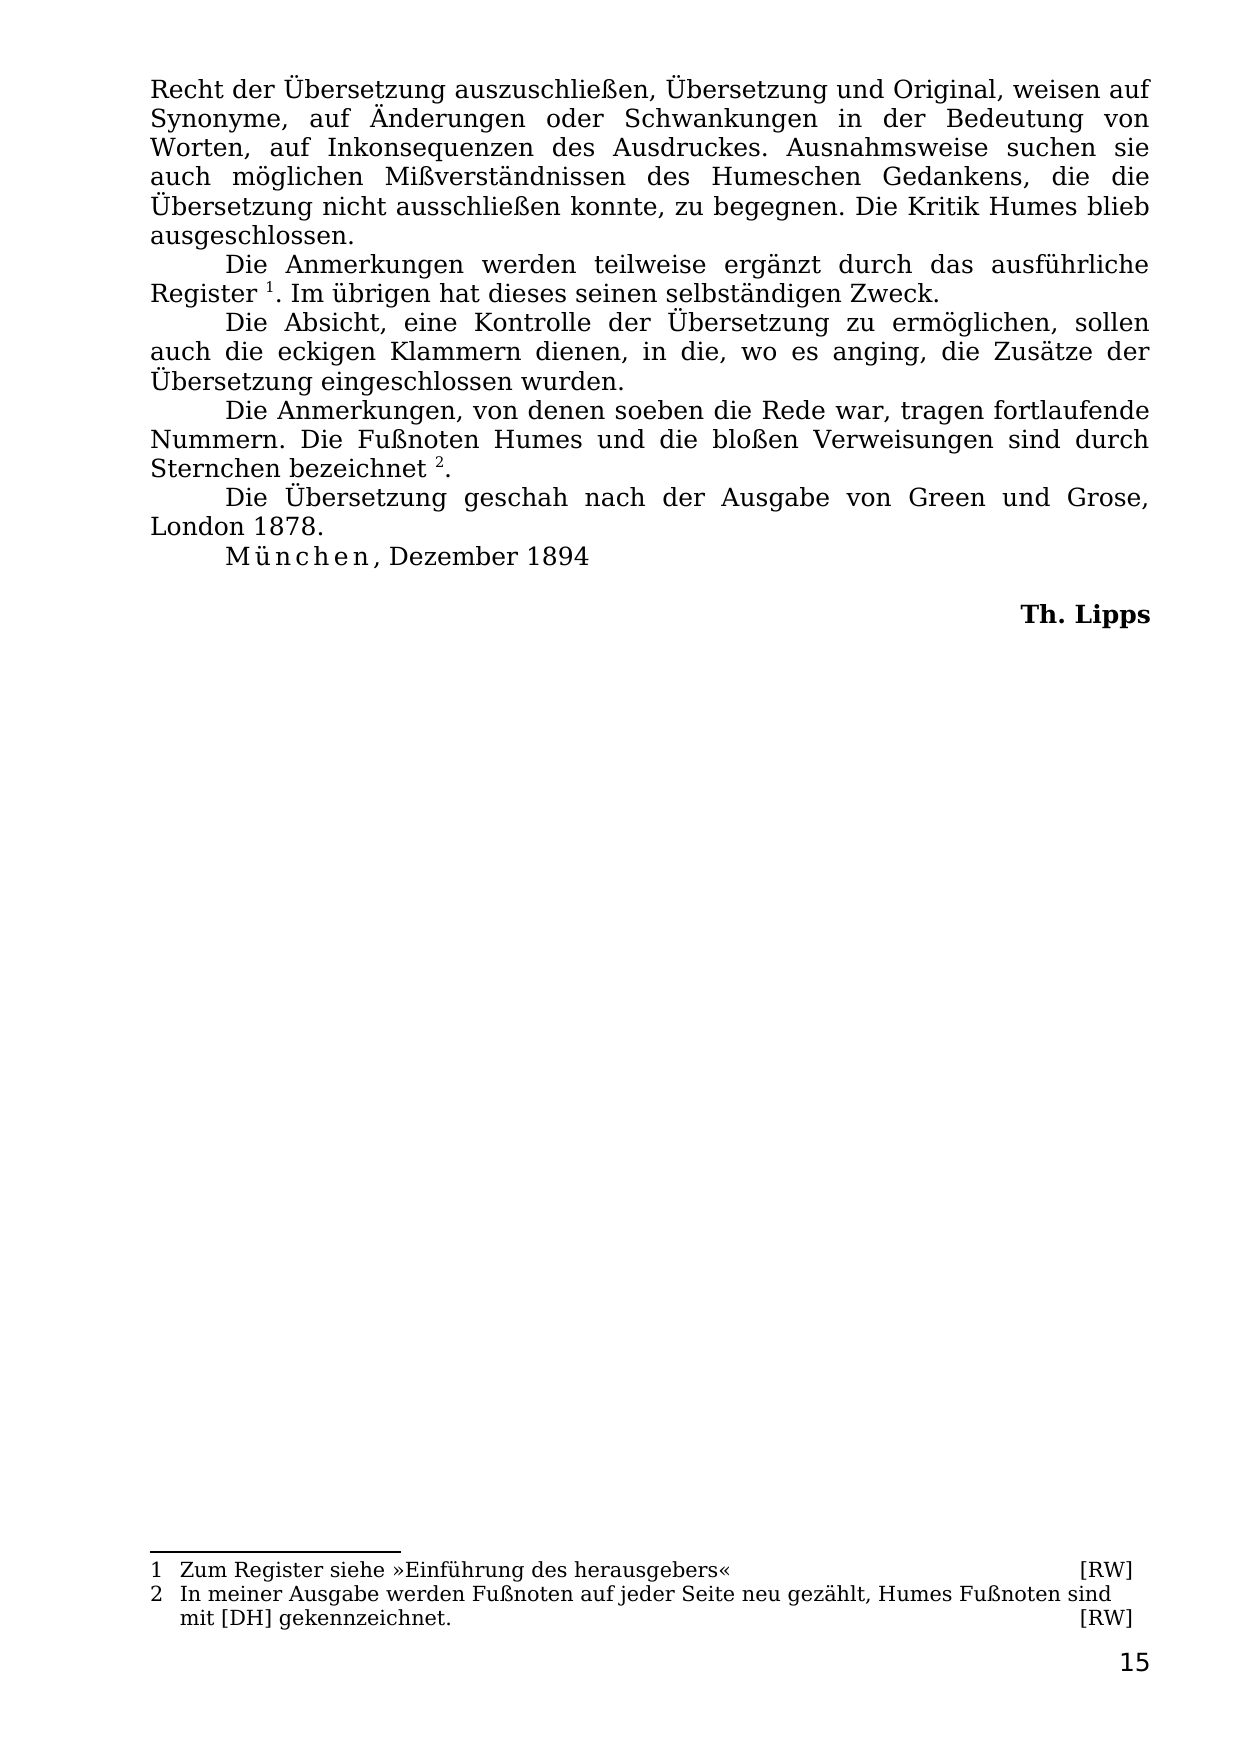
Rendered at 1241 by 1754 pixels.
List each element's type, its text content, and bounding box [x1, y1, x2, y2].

text Die Absicht, eine Kontrolle der Übersetzung zu ermöglichen, sollen auch die eckigen Klammern dienen, in die, wo es anging, die Zusätze der Übersetzung eingeschlossen wurden. [150, 308, 1151, 396]
text Recht der Übersetzung auszuschließen, Übersetzung und Original, weisen auf Synonyme, auf Änderungen oder Schwankungen in der Bedeutung von Worten, auf Inkonsequenzen des Ausdruckes. Ausnahmsweise suchen sie auch möglichen Mißverständnissen des Humeschen Gedankens, die die Übersetzung nicht ausschließen konnte, zu begegnen. Die Kritik Humes blieb ausgeschlossen. [150, 75, 1151, 250]
text Die Anmerkungen, von denen soeben die Rede war, tragen fortlaufende Nummern. Die Fußnoten Humes und die bloßen Verweisungen sind durch Sternchen bezeichnet . [150, 396, 1151, 483]
text In meiner Ausgabe werden Fußnoten auf jeder Seite neu gezählt, Humes Fußnoten sind mit [DH] gekennzeichnet. [RW] [150, 1582, 1151, 1631]
text Zum Register siehe »Einführung des herausgebers« [RW] [150, 1558, 1151, 1582]
text Th. Lipps [150, 571, 1151, 629]
text Die Anmerkungen werden teilweise ergänzt durch das ausführliche Register . Im übrigen hat dieses seinen selbständigen Zweck. [150, 250, 1151, 308]
text Die Übersetzung geschah nach der Ausgabe von Green und Grose, London 1878. [150, 483, 1151, 542]
text München, Dezember 1894 [150, 542, 1151, 571]
